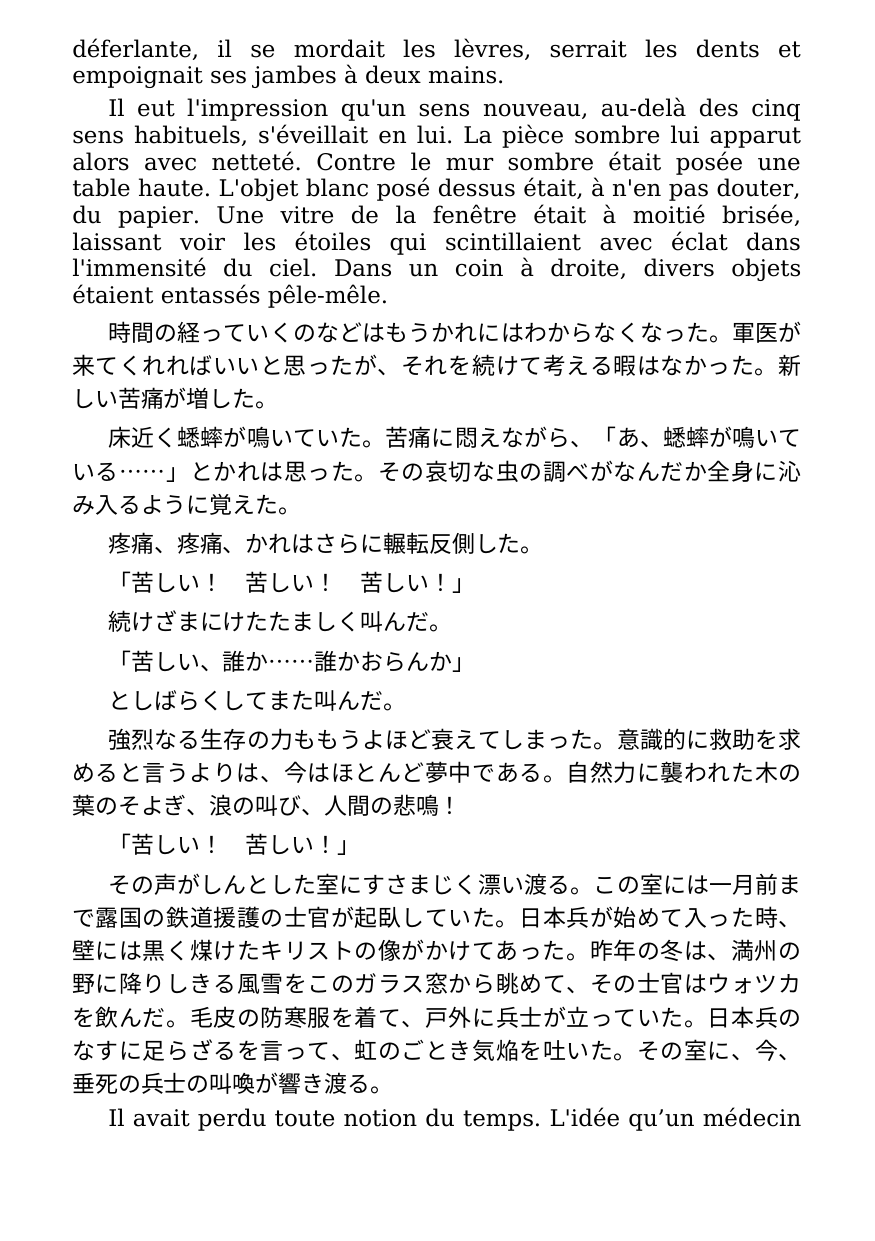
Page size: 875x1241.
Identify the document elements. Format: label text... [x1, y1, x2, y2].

text 「苦しい！ 苦しい！ 苦しい！」 [72, 565, 802, 598]
text Il avait perdu toute notion du temps. L'idée qu’un médecin [72, 1105, 802, 1132]
text 強烈なる生存の力ももうよほど衰えてしまった。意識的に救助を求めると言うよりは、今はほとんど夢中である。自然力に襲われた木の葉のそよぎ、浪の叫び、人間の悲鳴！ [72, 722, 802, 821]
text 「苦しい、誰か……誰かおらんか」 [72, 643, 802, 677]
text 疼痛、疼痛、かれはさらに輾転反側した。 [72, 526, 802, 559]
text 床近く蟋蟀が鳴いていた。苦痛に悶えながら、「あ、蟋蟀が鳴いている……」とかれは思った。その哀切な虫の調べがなんだか全身に沁み入るように覚えた。 [72, 420, 802, 520]
text としばらくしてまた叫んだ。 [72, 682, 802, 716]
text déferlante, il se mordait les lèvres, serrait les dents et empoignait ses jambes à deux mains. [72, 36, 802, 89]
text 「苦しい！ 苦しい！」 [72, 827, 802, 861]
text 時間の経っていくのなどはもうかれにはわからなくなった。軍医が来てくれればいいと思ったが、それを続けて考える暇はなかった。新しい苦痛が増した。 [72, 314, 802, 414]
text 続けざまにけたたましく叫んだ。 [72, 604, 802, 637]
text その声がしんとした室にすさまじく漂い渡る。この室には一月前まで露国の鉄道援護の士官が起臥していた。日本兵が始めて入った時、壁には黒く煤けたキリストの像がかけてあった。昨年の冬は、満州の野に降りしきる風雪をこのガラス窓から眺めて、その士官はウォツカを飲んだ。毛皮の防寒服を着て、戸外に兵士が立っていた。日本兵のなすに足らざるを言って、虹のごとき気焔を吐いた。その室に、今、垂死の兵士の叫喚が響き渡る。 [72, 866, 802, 1099]
text Il eut l'impression qu'un sens nouveau, au-delà des cinq sens habituels, s'éveillait en lui. La pièce sombre lui apparut alors avec netteté. Contre le mur sombre était posée une table haute. L'objet blanc posé dessus était, à n'en pas douter, du papier. Une vitre de la fenêtre était à moitié brisée, laissant voir les étoiles qui scintillaient avec éclat dans l'immensité du ciel. Dans un coin à droite, divers objets étaient entassés pêle-mêle. [72, 95, 802, 309]
